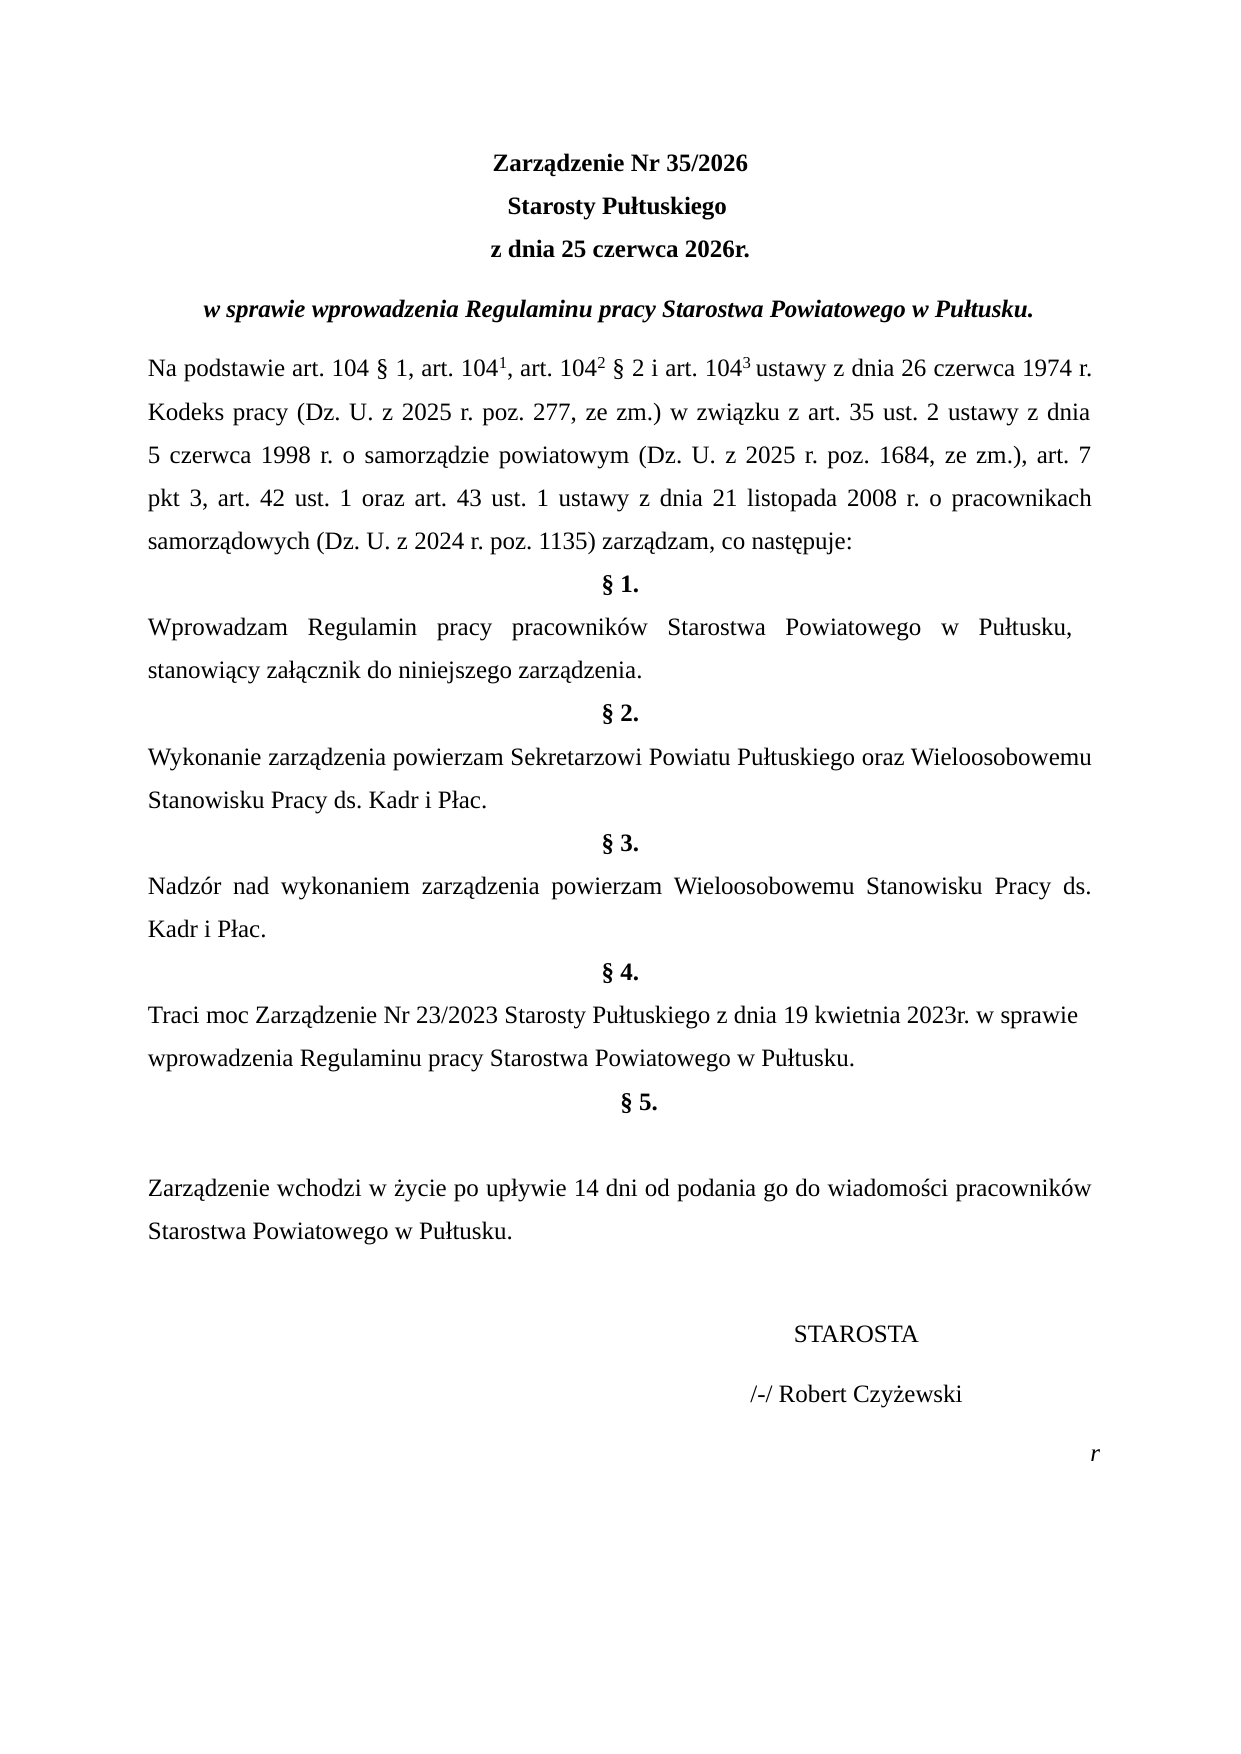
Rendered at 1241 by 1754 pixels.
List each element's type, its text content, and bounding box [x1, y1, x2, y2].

text § 1. [148, 569, 1093, 598]
text Nadzór nad wykonaniem zarządzenia powierzam Wieloosobowemu Stanowisku Pracy ds. Kadr i Płac. [148, 871, 1093, 943]
text r [1090, 1438, 1240, 1467]
text STAROSTA [620, 1319, 1093, 1348]
text Wykonanie zarządzenia powierzam Sekretarzowi Powiatu Pułtuskiego oraz Wieloosobowemu Stanowisku Pracy ds. Kadr i Płac. [148, 742, 1093, 813]
text /-/ Robert Czyżewski [620, 1379, 1093, 1407]
text Zarządzenie Nr 35/2026 Starosty Pułtuskiego z dnia 25 czerwca 2026r. [148, 148, 1093, 263]
text w sprawie wprowadzenia Regulaminu pracy Starostwa Powiatowego w Pułtusku. [148, 294, 1093, 322]
text Zarządzenie wchodzi w życie po upływie 14 dni od podania go do wiadomości pracowników Starostwa Powiatowego w Pułtusku. [148, 1173, 1093, 1245]
text Na podstawie art. 104 § 1, art. 1041, art. 1042 § 2 i art. 1043 ustawy z dnia 26 czerwca 1974 r. Kodeks pracy (Dz. U. z 2025 r. poz. 277, ze zm.) w związku z art. 35 ust. 2 ustawy z dnia 5 czerwca 1998 r. o samorządzie powiatowym (Dz. U. z 2025 r. poz. 1684, ze zm.), art. 7 pkt 3, art. 42 ust. 1 oraz art. 43 ust. 1 ustawy z dnia 21 listopada 2008 r. o pracownikach samorządowych (Dz. U. z 2024 r. poz. 1135) zarządzam, co następuje: [148, 353, 1093, 555]
text § 2. [148, 698, 1093, 727]
text § 3. [148, 828, 1093, 857]
text § 5. [185, 1087, 1093, 1115]
text Wprowadzam Regulamin pracy pracowników Starostwa Powiatowego w Pułtusku, stanowiący załącznik do niniejszego zarządzenia. [148, 612, 1093, 684]
text § 4. [148, 957, 1093, 986]
text Traci moc Zarządzenie Nr 23/2023 Starosty Pułtuskiego z dnia 19 kwietnia 2023r. w sprawie wprowadzenia Regulaminu pracy Starostwa Powiatowego w Pułtusku. [148, 1000, 1093, 1072]
